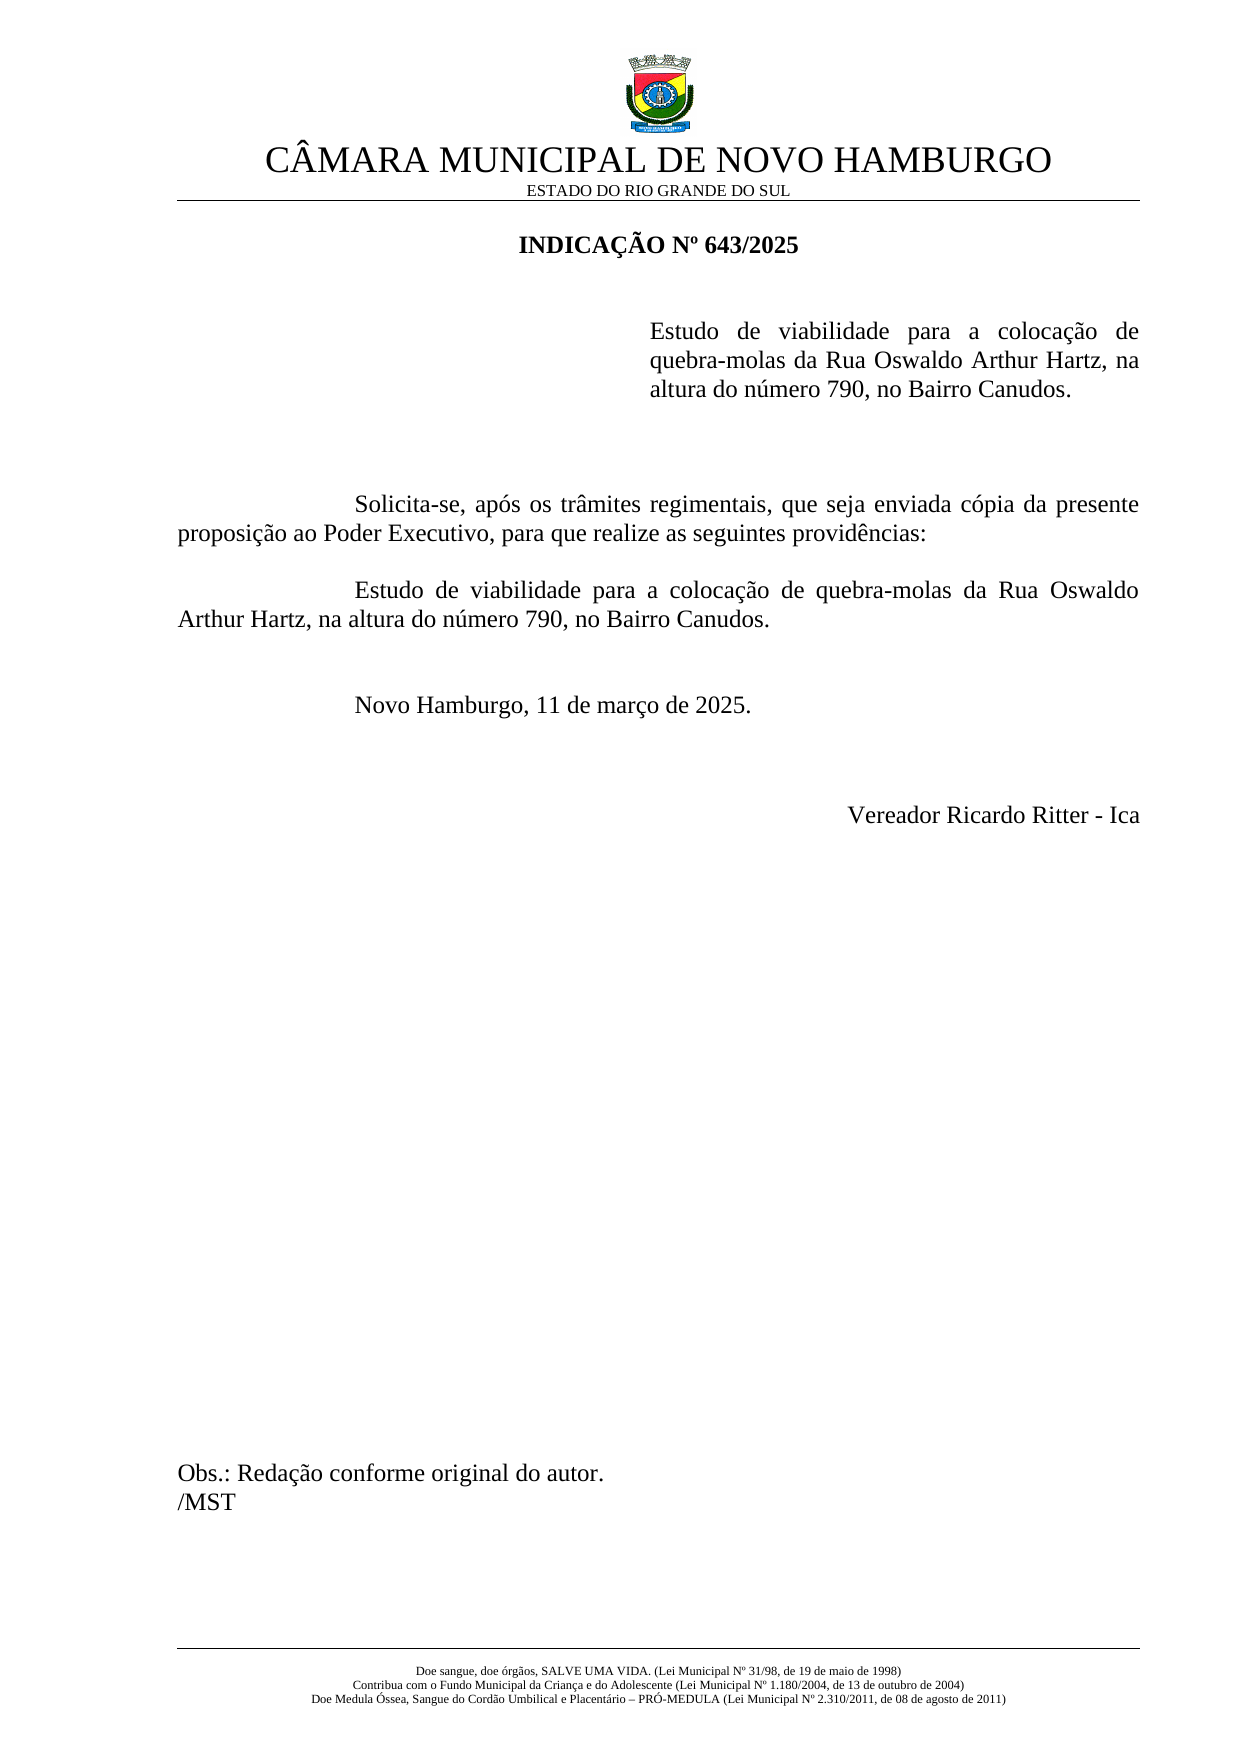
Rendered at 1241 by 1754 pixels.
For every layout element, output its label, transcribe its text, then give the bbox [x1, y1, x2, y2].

text Solicita-se, após os trâmites regimentais, que seja enviada cópia da presente proposição ao Poder Executivo, para que realize as seguintes providências: [177, 489, 1140, 546]
text Novo Hamburgo, 11 de março de 2025. [177, 690, 1140, 719]
text Obs.: Redação conforme original do autor. [177, 1458, 1140, 1487]
text Estudo de viabilidade para a colocação de quebra-molas da Rua Oswaldo Arthur Hartz, na altura do número 790, no Bairro Canudos. [177, 575, 1140, 633]
text /MST [177, 1487, 1140, 1516]
text Estudo de viabilidade para a colocação de quebra-molas da Rua Oswaldo Arthur Hartz, na altura do número 790, no Bairro Canudos. [649, 316, 1140, 403]
text INDICAÇÃO Nº 643/2025 [177, 230, 1140, 259]
text Vereador Ricardo Ritter - Ica [177, 800, 1140, 829]
picture [620, 48, 697, 137]
